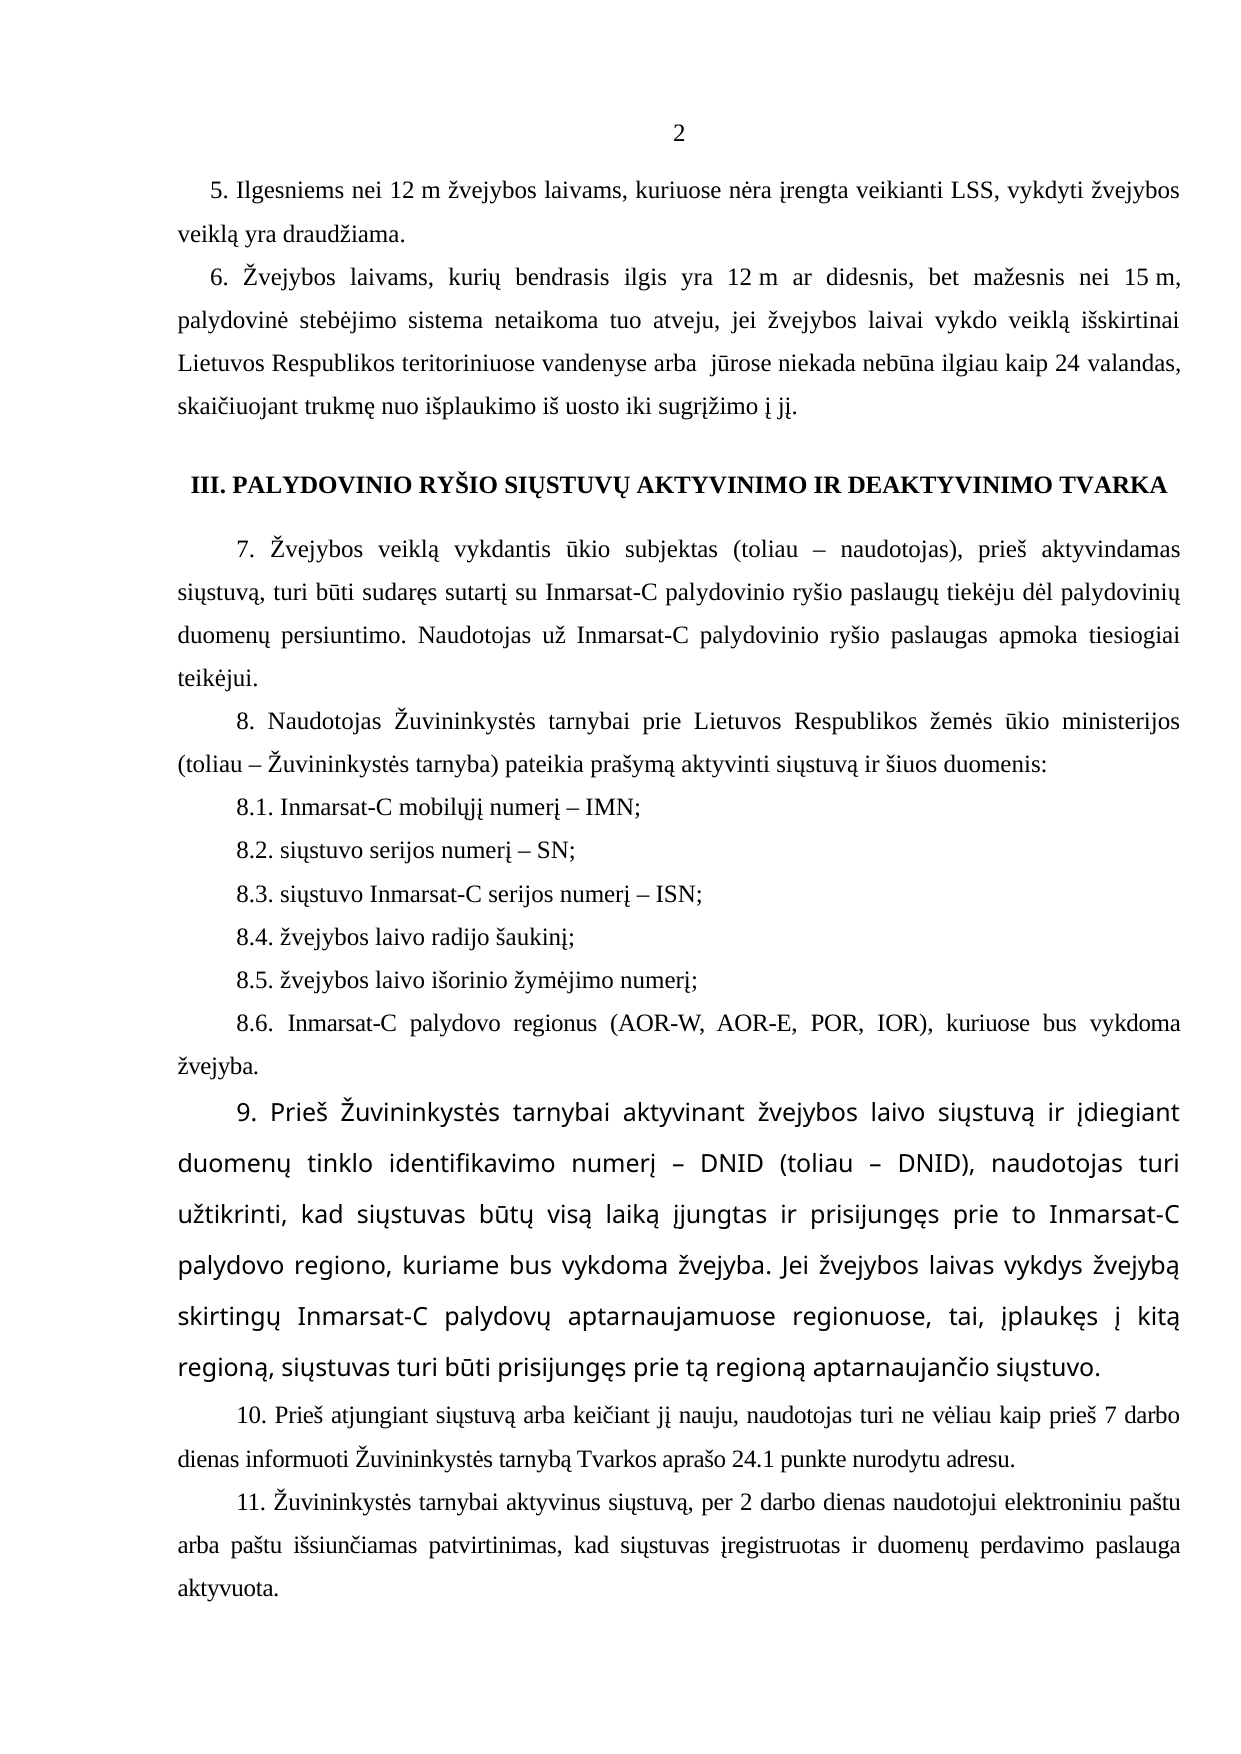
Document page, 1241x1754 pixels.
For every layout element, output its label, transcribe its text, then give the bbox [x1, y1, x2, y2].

text III. PALYDOViNIO RYŠIO Siųstuvų aktyvINIMO ir deaktyvinimo tVARKA [177, 470, 1181, 498]
text 11. Žuvininkystės tarnybai aktyvinus siųstuvą, per 2 darbo dienas naudotojui elektroniniu paštu arba paštu išsiunčiamas patvirtinimas, kad siųstuvas įregistruotas ir duomenų perdavimo paslauga aktyvuota. [177, 1487, 1181, 1602]
text 10. Prieš atjungiant siųstuvą arba keičiant jį nauju, naudotojas turi ne vėliau kaip prieš 7 darbo dienas informuoti Žuvininkystės tarnybą Tvarkos aprašo 24.1 punkte nurodytu adresu. [177, 1401, 1181, 1472]
text 8.3. siųstuvo Inmarsat-C serijos numerį – ISN; [177, 879, 1181, 907]
text 7. Žvejybos veiklą vykdantis ūkio subjektas (toliau – naudotojas), prieš aktyvindamas siųstuvą, turi būti sudaręs sutartį su Inmarsat-C palydovinio ryšio paslaugų tiekėju dėl palydovinių duomenų persiuntimo. Naudotojas už Inmarsat-C palydovinio ryšio paslaugas apmoka tiesiogiai teikėjui. [177, 534, 1181, 692]
text 5. Ilgesniems nei 12 m žvejybos laivams, kuriuose nėra įrengta veikianti LSS, vykdyti žvejybos veiklą yra draudžiama. [177, 176, 1181, 247]
text 8.6. Inmarsat-C palydovo regionus (AOR-W, AOR-E, POR, IOR), kuriuose bus vykdoma žvejyba. [177, 1008, 1181, 1080]
text 8.4. žvejybos laivo radijo šaukinį; [177, 922, 1181, 951]
text 8.2. siųstuvo serijos numerį – SN; [177, 836, 1181, 864]
text 9. Prieš Žuvininkystės tarnybai aktyvinant žvejybos laivo siųstuvą ir įdiegiant duomenų tinklo identifikavimo numerį – DNID (toliau – DNID), naudotojas turi užtikrinti, kad siųstuvas būtų visą laiką įjungtas ir prisijungęs prie to Inmarsat-C palydovo regiono, kuriame bus vykdoma žvejyba. Jei žvejybos laivas vykdys žvejybą skirtingų Inmarsat-C palydovų aptarnaujamuose regionuose, tai, įplaukęs į kitą regioną, siųstuvas turi būti prisijungęs prie tą regioną aptarnaujančio siųstuvo. [177, 1094, 1181, 1384]
text 8.1. Inmarsat-C mobilųjį numerį – IMN; [177, 792, 1181, 821]
text 6. Žvejybos laivams, kurių bendrasis ilgis yra 12 m ar didesnis, bet mažesnis nei 15 m, palydovinė stebėjimo sistema netaikoma tuo atveju, jei žvejybos laivai vykdo veiklą išskirtinai Lietuvos Respublikos teritoriniuose vandenyse arba jūrose niekada nebūna ilgiau kaip 24 valandas, skaičiuojant trukmę nuo išplaukimo iš uosto iki sugrįžimo į jį. [177, 262, 1181, 420]
text 8.5. žvejybos laivo išorinio žymėjimo numerį; [177, 965, 1181, 994]
text 8. Naudotojas Žuvininkystės tarnybai prie Lietuvos Respublikos žemės ūkio ministerijos (toliau – Žuvininkystės tarnyba) pateikia prašymą aktyvinti siųstuvą ir šiuos duomenis: [177, 706, 1181, 778]
